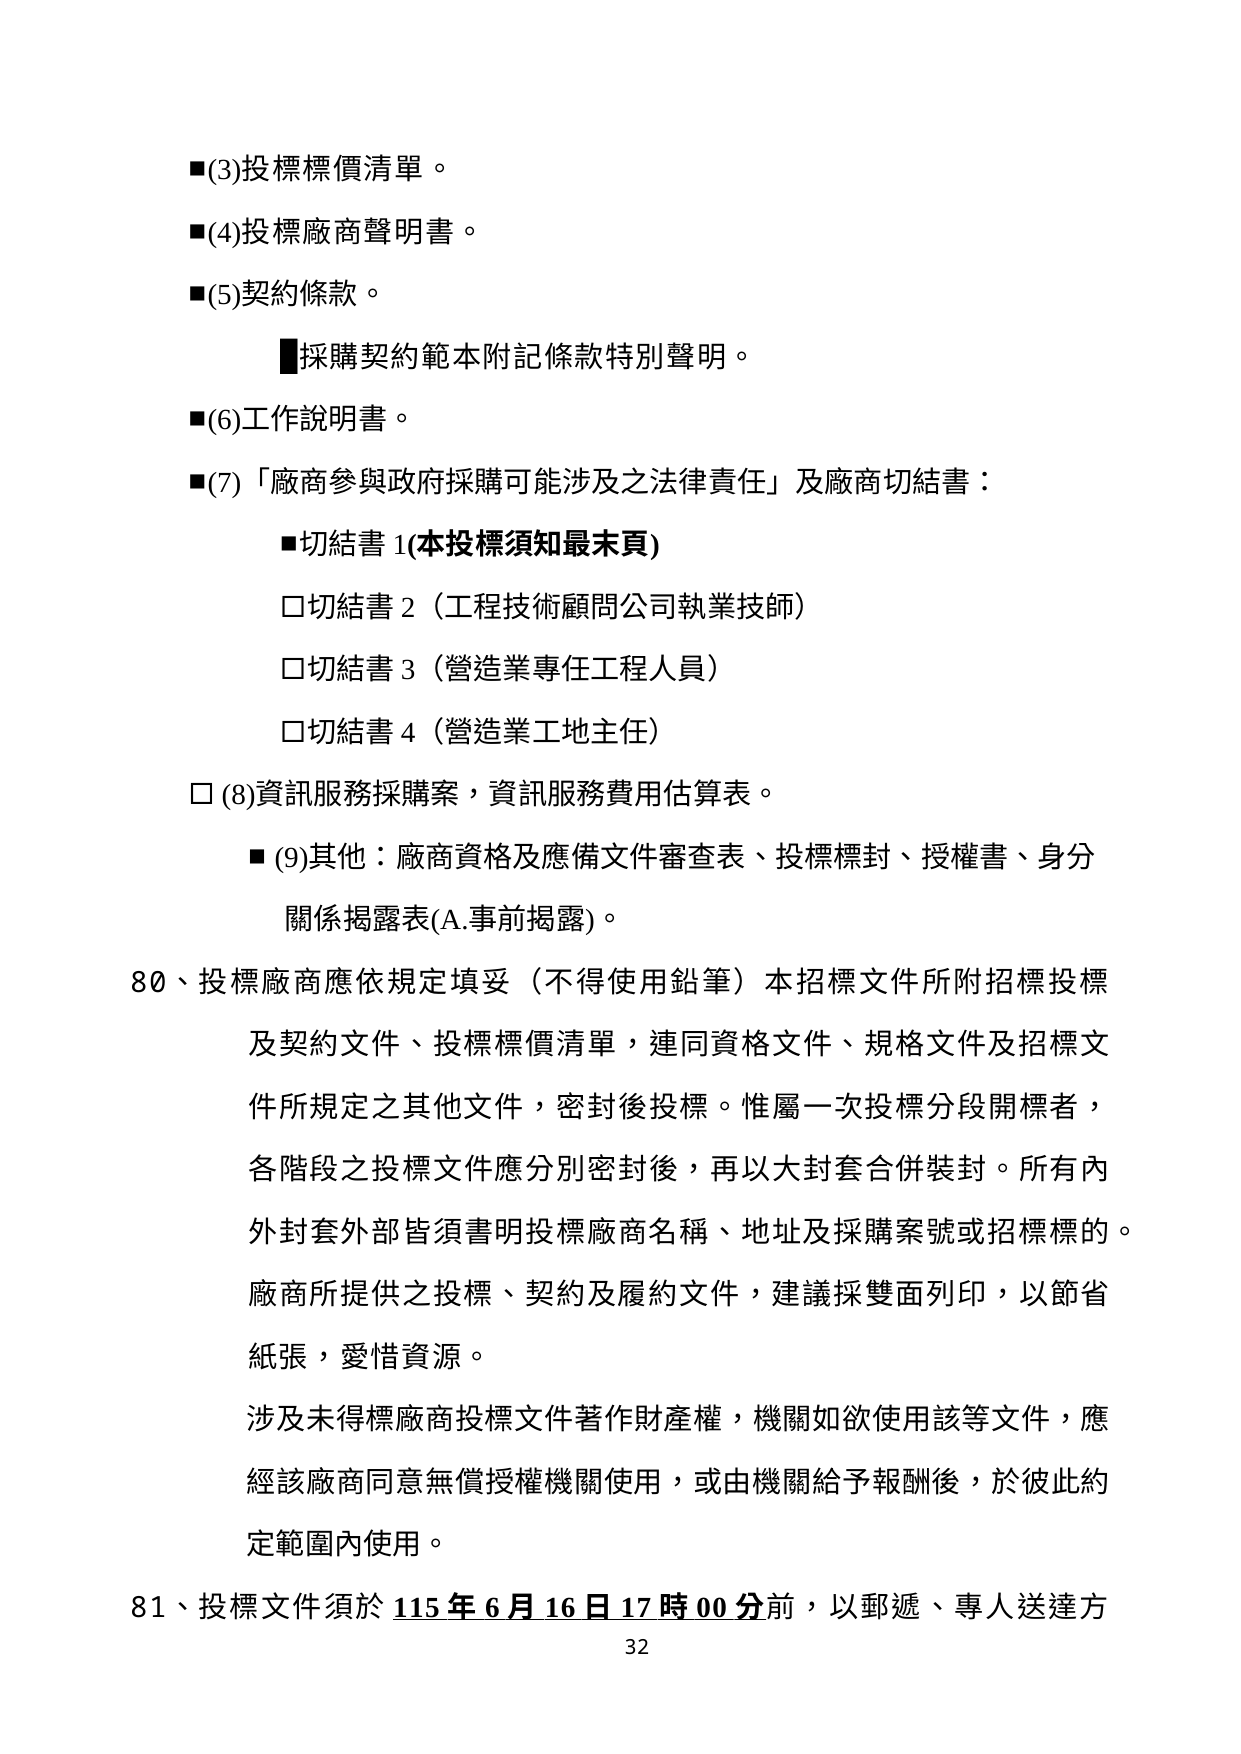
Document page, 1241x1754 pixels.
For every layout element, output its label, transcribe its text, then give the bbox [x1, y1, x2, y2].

text 關係揭露表(A.事前揭露)。 [248, 875, 1110, 938]
text ■(4)投標廠商聲明書。 [130, 188, 1110, 250]
text 涉及未得標廠商投標文件著作財產權，機關如欲使用該等文件，應經該廠商同意無償授權機關使用，或由機關給予報酬後，於彼此約定範圍內使用。 [246, 1375, 1110, 1563]
text 切結書3（營造業專任工程人員） [280, 625, 1110, 688]
text ■ (9)其他：廠商資格及應備文件審查表、投標標封、授權書、身分 [248, 813, 1110, 875]
text  (8)資訊服務採購案，資訊服務費用估算表。 [130, 750, 1110, 813]
text ■(6)工作說明書。 [130, 375, 1110, 438]
text ■切結書1(本投標須知最末頁) [280, 500, 1110, 563]
list 投標文件須於115年6月16日17時00分前，以郵遞、專人送達方式送達至下列收件地點：臺灣花蓮地方檢察署1樓收發室（地址：花蓮縣花蓮市府前路15號，並註明「總務科」收），本署以收發室收狀章之時間為認定投標時間；投標廠商應自行估計寄(送)達時間，標封逾時寄(送)達者為無效標。 [130, 1563, 1110, 1625]
text 切結書2（工程技術顧問公司執業技師） [280, 563, 1110, 625]
text ■(7)「廠商參與政府採購可能涉及之法律責任」及廠商切結書： [130, 438, 1110, 500]
text █採購契約範本附記條款特別聲明。 [280, 313, 1110, 375]
text ■(5)契約條款。 [130, 250, 1110, 313]
text ■(3)投標標價清單。 [130, 125, 1110, 188]
list 投標廠商應依規定填妥（不得使用鉛筆）本招標文件所附招標投標及契約文件、投標標價清單，連同資格文件、規格文件及招標文件所規定之其他文件，密封後投標。惟屬一次投標分段開標者，各階段之投標文件應分別密封後，再以大封套合併裝封。所有內外封套外部皆須書明投標廠商名稱、地址及採購案號或招標標的。廠商所提供之投標、契約及履約文件，建議採雙面列印，以節省紙張，愛惜資源。 [130, 938, 1110, 1375]
text 切結書4（營造業工地主任） [280, 688, 1110, 750]
